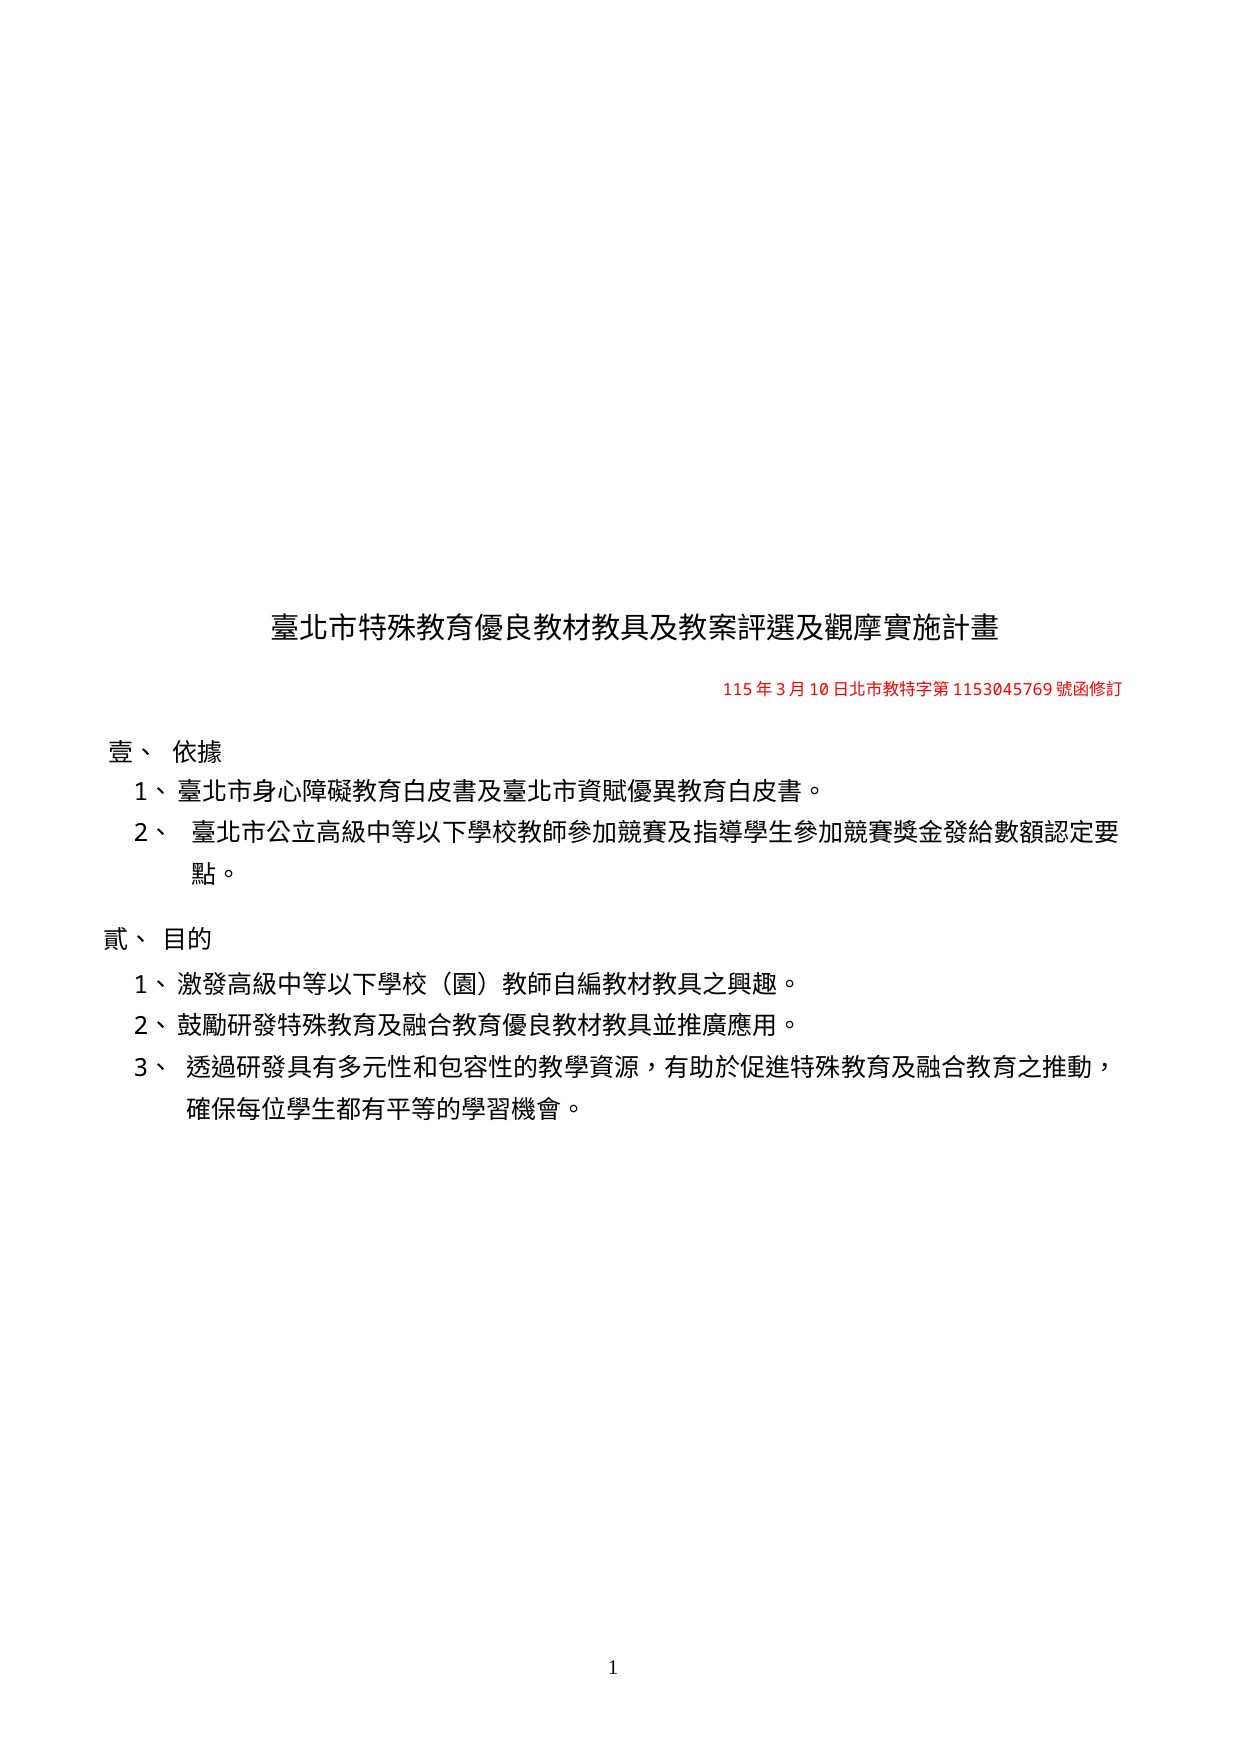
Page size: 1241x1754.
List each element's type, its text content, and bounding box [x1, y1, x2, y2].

list 目的 [103, 896, 1122, 959]
list 臺北市身心障礙教育白皮書及臺北市資賦優異教育白皮書。 [133, 771, 1122, 807]
text 115年3月10日北市教特字第1153045769號函修訂 [148, 646, 1122, 709]
list 臺北市公立高級中等以下學校教師參加競賽及指導學生參加競賽獎金發給數額認定要點。 [133, 813, 1122, 891]
list 依據 [108, 709, 1122, 771]
list 鼓勵研發特殊教育及融合教育優良教材教具並推廣應用。 [133, 1006, 1122, 1042]
list 透過研發具有多元性和包容性的教學資源，有助於促進特殊教育及融合教育之推動，確保每位學生都有平等的學習機會。 [133, 1047, 1122, 1125]
text 臺北市特殊教育優良教材教具及教案評選及觀摩實施計畫 [148, 584, 1122, 646]
list 激發高級中等以下學校（園）教師自編教材教具之興趣。 [133, 964, 1122, 1000]
